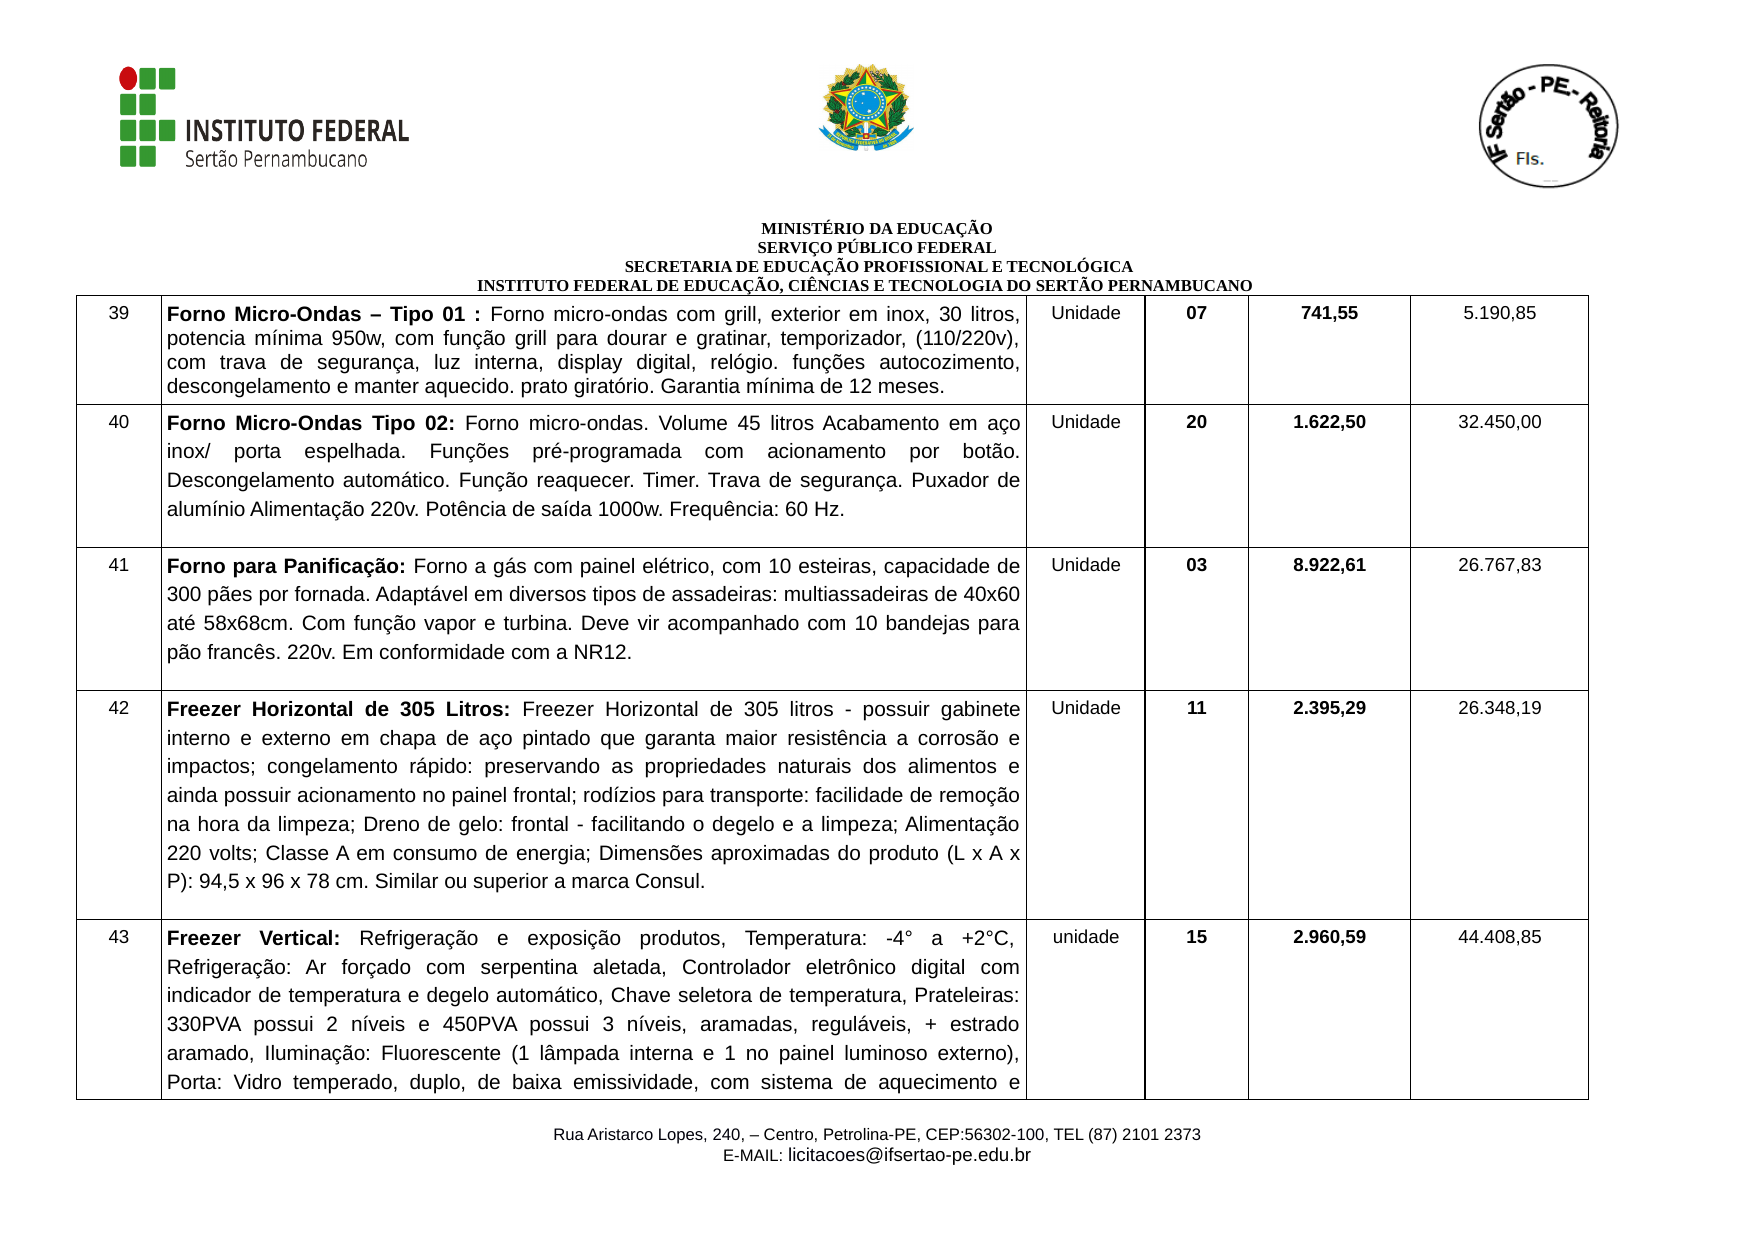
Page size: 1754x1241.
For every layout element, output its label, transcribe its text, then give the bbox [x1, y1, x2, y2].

table_cell 2.395,29 [1249, 691, 1410, 919]
table_cell 26.348,19 [1411, 691, 1588, 919]
table_cell 8.922,61 [1249, 548, 1410, 690]
table_cell 03 [1146, 548, 1248, 690]
picture [118, 65, 410, 168]
table_cell 42 [77, 691, 161, 919]
table_cell 15 [1146, 920, 1248, 1099]
table_cell 26.767,83 [1411, 548, 1588, 690]
table_cell Forno Micro-Ondas – Tipo 01 : Forno micro-ondas com grill, exterior em inox, 30 litros, potencia mínima 950w, com função grill para dourar e gratinar, temporizador, (110/220v), com trava de segurança, luz interna, display digital, relógio. funções autocozimento, descongelamento e manter aquecido. prato giratório. Garantia mínima de 12 meses. [162, 296, 1026, 404]
table_cell 41 [77, 548, 161, 690]
table_cell Freezer Vertical: Refrigeração e exposição produtos, Temperatura: -4° a +2°C, Refrigeração: Ar forçado com serpentina aletada, Controlador eletrônico digital com indicador de temperatura e degelo automático, Chave seletora de temperatura, Prateleiras: 330PVA possui 2 níveis e 450PVA possui 3 níveis, aramadas, reguláveis, + estrado aramado, Iluminação: Fluorescente (1 lâmpada interna e 1 no painel luminoso externo), Porta: Vidro temperado, duplo, de baixa emissividade, com sistema de aquecimento e [162, 920, 1026, 1099]
table_cell 5.190,85 [1411, 296, 1588, 404]
table_cell 40 [77, 405, 161, 547]
table_cell Forno Micro-Ondas Tipo 02: Forno micro-ondas. Volume 45 litros Acabamento em aço inox/ porta espelhada. Funções pré-programada com acionamento por botão. Descongelamento automático. Função reaquecer. Timer. Trava de segurança. Puxador de alumínio Alimentação 220v. Potência de saída 1000w. Frequência: 60 Hz. [162, 405, 1026, 547]
table_cell Freezer Horizontal de 305 Litros: Freezer Horizontal de 305 litros - possuir gabinete interno e externo em chapa de aço pintado que garanta maior resistência a corrosão e impactos; congelamento rápido: preservando as propriedades naturais dos alimentos e ainda possuir acionamento no painel frontal; rodízios para transporte: facilidade de remoção na hora da limpeza; Dreno de gelo: frontal - facilitando o degelo e a limpeza; Alimentação 220 volts; Classe A em consumo de energia; Dimensões aproximadas do produto (L x A x P): 94,5 x 96 x 78 cm. Similar ou superior a marca Consul. [162, 691, 1026, 919]
table_cell 741,55 [1249, 296, 1410, 404]
table_cell 07 [1146, 296, 1248, 404]
table_cell 39 [77, 296, 161, 404]
table_cell Unidade [1027, 405, 1144, 547]
picture [1472, 53, 1625, 193]
table_cell 32.450,00 [1411, 405, 1588, 547]
table_cell 2.960,59 [1249, 920, 1410, 1099]
table_cell Unidade [1027, 296, 1144, 404]
table_cell 11 [1146, 691, 1248, 919]
table_cell Unidade [1027, 548, 1144, 690]
table_cell Unidade [1027, 691, 1144, 919]
picture [818, 64, 914, 151]
table_cell Forno para Panificação: Forno a gás com painel elétrico, com 10 esteiras, capacidade de 300 pães por fornada. Adaptável em diversos tipos de assadeiras: multiassadeiras de 40x60 até 58x68cm. Com função vapor e turbina. Deve vir acompanhado com 10 bandejas para pão francês. 220v. Em conformidade com a NR12. [162, 548, 1026, 690]
table_cell 44.408,85 [1411, 920, 1588, 1099]
table_cell 1.622,50 [1249, 405, 1410, 547]
table_cell 20 [1146, 405, 1248, 547]
table_cell unidade [1027, 920, 1144, 1099]
table_cell 43 [77, 920, 161, 1099]
